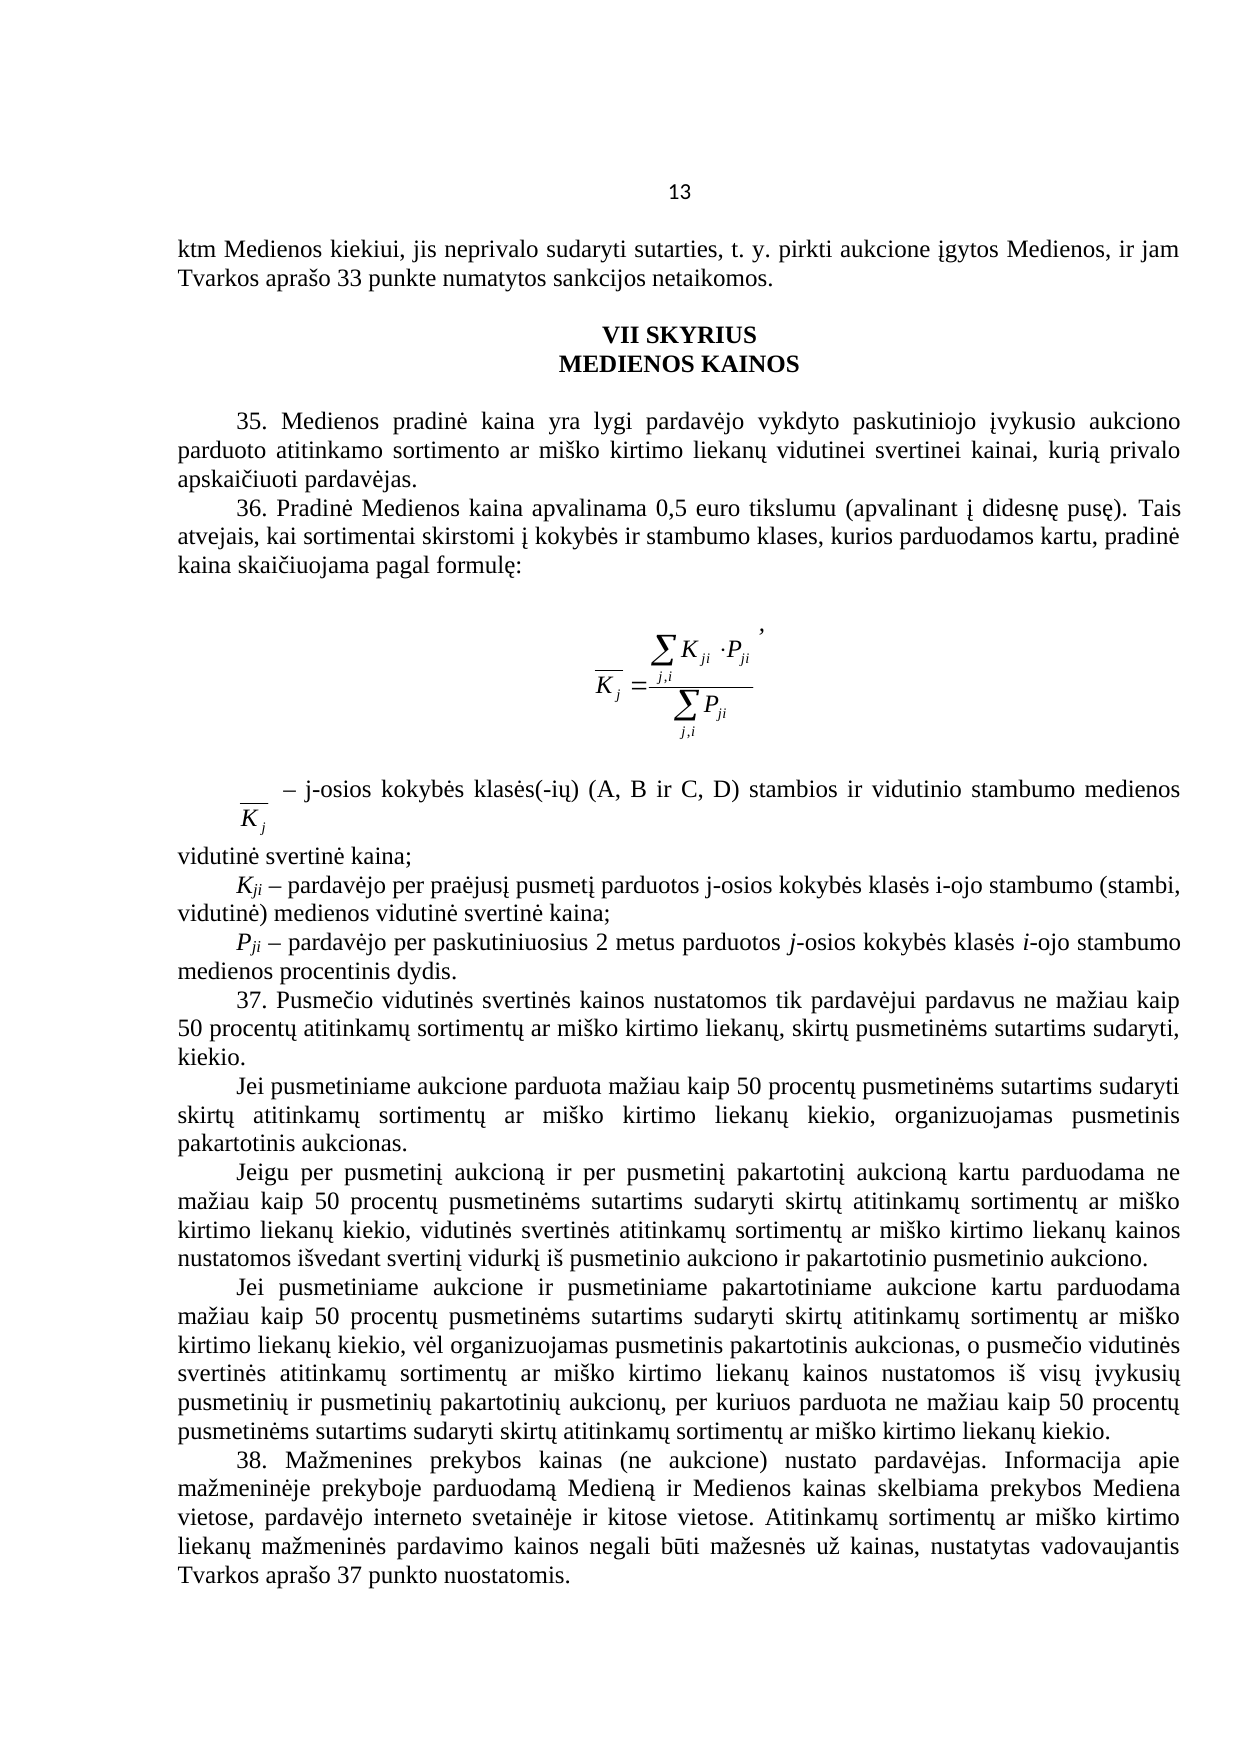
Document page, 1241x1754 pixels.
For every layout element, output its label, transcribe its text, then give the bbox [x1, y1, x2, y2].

text VII SKYRIUS [177, 320, 1181, 349]
text MEDIENOS KAINOS [177, 349, 1181, 378]
text Pji – pardavėjo per paskutiniuosius 2 metus parduotos j-osios kokybės klasės i-ojo stambumo medienos procentinis dydis. [177, 927, 1181, 985]
text Jei pusmetiniame aukcione parduota mažiau kaip 50 procentų pusmetinėms sutartims sudaryti skirtų atitinkamų sortimentų ar miško kirtimo liekanų kiekio, organizuojamas pusmetinis pakartotinis aukcionas. [177, 1071, 1181, 1157]
text – j-osios kokybės klasės(-ių) (A, B ir C, D) stambios ir vidutinio stambumo medienos vidutinė svertinė kaina; [177, 774, 1181, 870]
text Jei pusmetiniame aukcione ir pusmetiniame pakartotiniame aukcione kartu parduodama mažiau kaip 50 procentų pusmetinėms sutartims sudaryti skirtų atitinkamų sortimentų ar miško kirtimo liekanų kiekio, vėl organizuojamas pusmetinis pakartotinis aukcionas, o pusmečio vidutinės svertinės atitinkamų sortimentų ar miško kirtimo liekanų kainos nustatomos iš visų įvykusių pusmetinių ir pusmetinių pakartotinių aukcionų, per kuriuos parduota ne mažiau kaip 50 procentų pusmetinėms sutartims sudaryti skirtų atitinkamų sortimentų ar miško kirtimo liekanų kiekio. [177, 1272, 1181, 1445]
text 36. Pradinė Medienos kaina apvalinama 0,5 euro tikslumu (apvalinant į didesnę pusę). Tais atvejais, kai sortimentai skirstomi į kokybės ir stambumo klases, kurios parduodamos kartu, pradinė kaina skaičiuojama pagal formulę: [177, 493, 1181, 579]
text ktm Medienos kiekiui, jis neprivalo sudaryti sutarties, t. y. pirkti aukcione įgytos Medienos, ir jam Tvarkos aprašo 33 punkte numatytos sankcijos netaikomos. [177, 234, 1181, 291]
text Kji – pardavėjo per praėjusį pusmetį parduotos j-osios kokybės klasės i-ojo stambumo (stambi, vidutinė) medienos vidutinė svertinė kaina; [177, 870, 1181, 927]
text 37. Pusmečio vidutinės svertinės kainos nustatomos tik pardavėjui pardavus ne mažiau kaip 50 procentų atitinkamų sortimentų ar miško kirtimo liekanų, skirtų pusmetinėms sutartims sudaryti, kiekio. [177, 985, 1181, 1071]
text 35. Medienos pradinė kaina yra lygi pardavėjo vykdyto paskutiniojo įvykusio aukciono parduoto atitinkamo sortimento ar miško kirtimo liekanų vidutinei svertinei kainai, kurią privalo apskaičiuoti pardavėjas. [177, 406, 1181, 493]
text Jeigu per pusmetinį aukcioną ir per pusmetinį pakartotinį aukcioną kartu parduodama ne mažiau kaip 50 procentų pusmetinėms sutartims sudaryti skirtų atitinkamų sortimentų ar miško kirtimo liekanų kiekio, vidutinės svertinės atitinkamų sortimentų ar miško kirtimo liekanų kainos nustatomos išvedant svertinį vidurkį iš pusmetinio aukciono ir pakartotinio pusmetinio aukciono. [177, 1157, 1181, 1272]
text 38. Mažmenines prekybos kainas (ne aukcione) nustato pardavėjas. Informacija apie mažmeninėje prekyboje parduodamą Medieną ir Medienos kainas skelbiama prekybos Mediena vietose, pardavėjo interneto svetainėje ir kitose vietose. Atitinkamų sortimentų ar miško kirtimo liekanų mažmeninės pardavimo kainos negali būti mažesnės už kainas, nustatytas vadovaujantis Tvarkos aprašo 37 punkto nuostatomis. [177, 1445, 1181, 1588]
text , [177, 608, 1181, 745]
